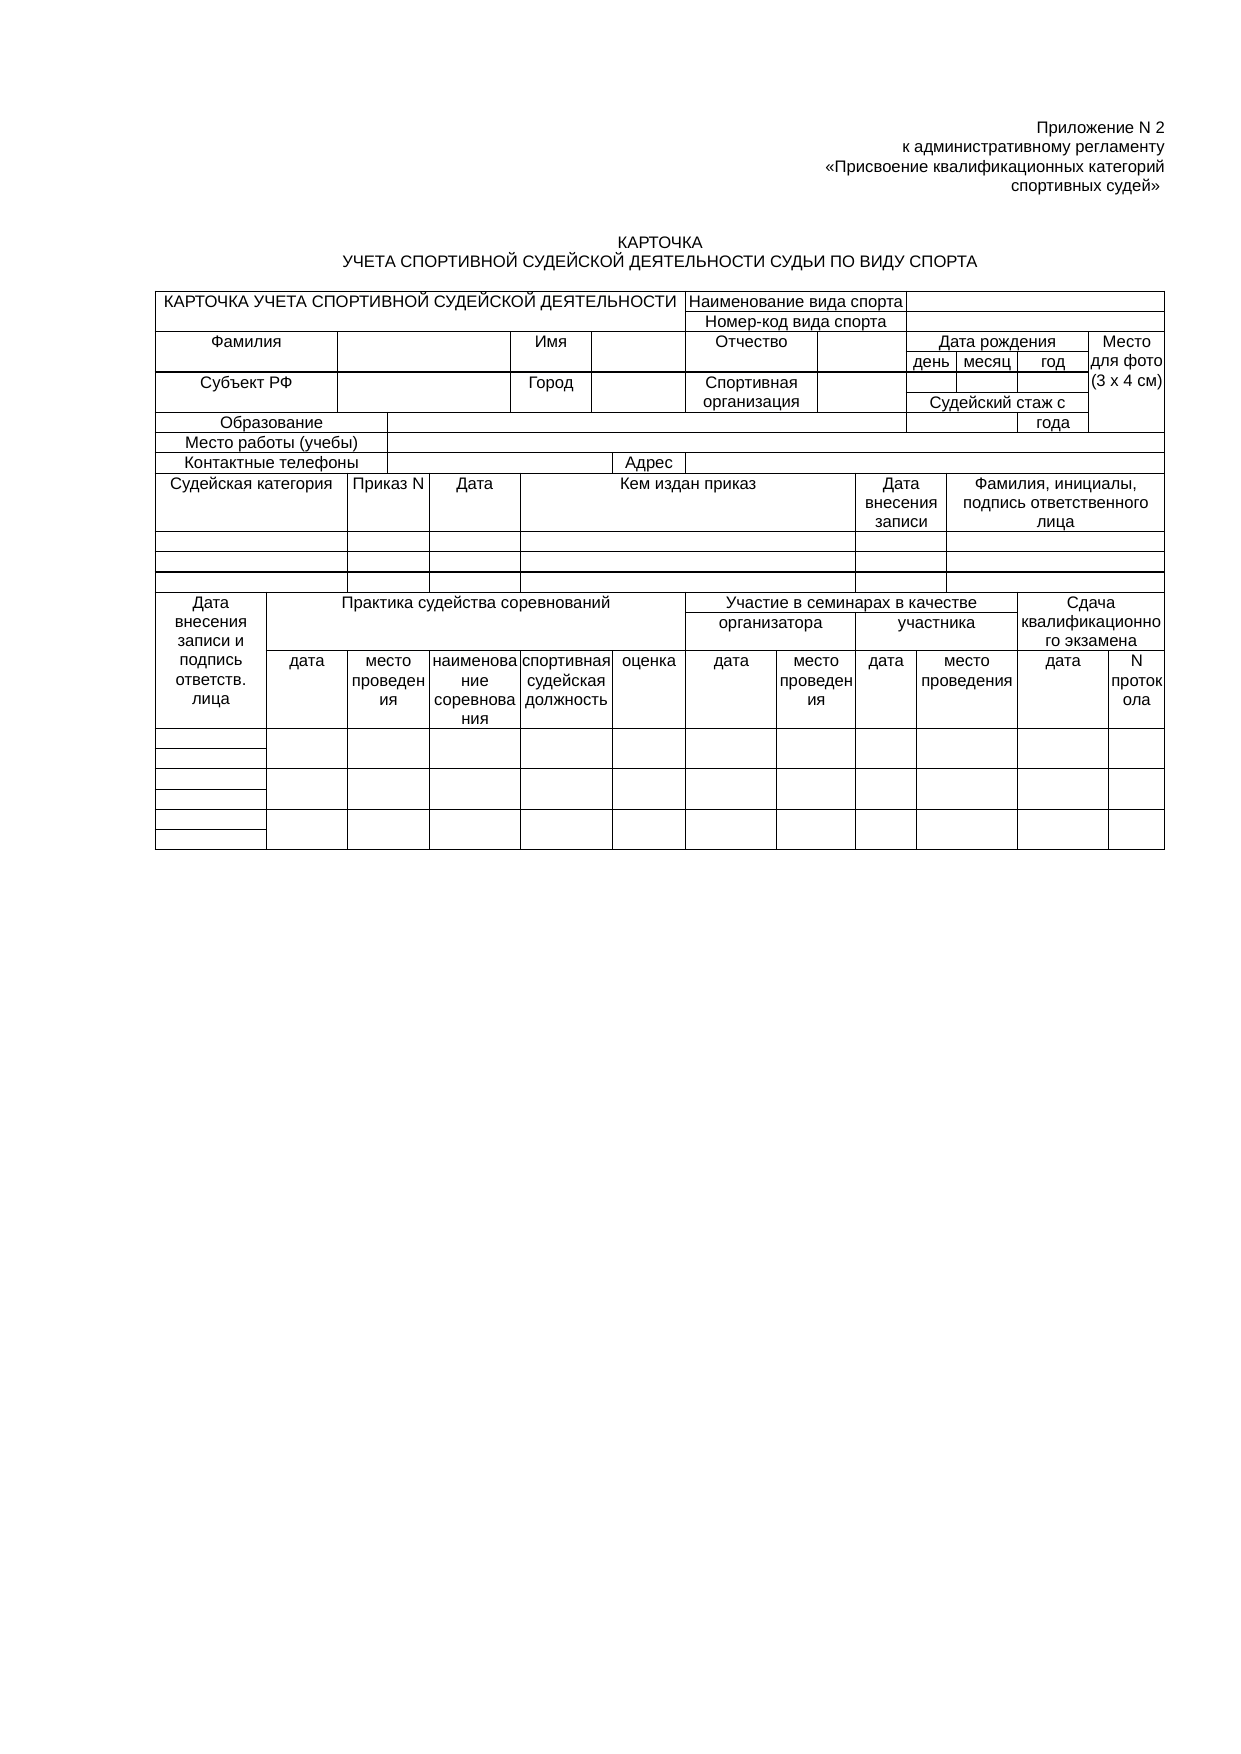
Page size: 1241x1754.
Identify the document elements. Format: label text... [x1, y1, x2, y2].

table_cell [521, 769, 612, 809]
table_cell [777, 729, 855, 768]
text спортивных судей» [155, 176, 1164, 195]
table_cell [156, 532, 347, 551]
table_cell [348, 810, 429, 849]
table_cell [430, 769, 520, 809]
table_cell Сдача квалификационного экзамена [1018, 593, 1164, 650]
table_cell [388, 453, 612, 472]
table_cell [1018, 373, 1088, 392]
table_cell месяц [957, 352, 1017, 371]
text «Присвоение квалификационных категорий [155, 156, 1164, 176]
table_cell [1018, 769, 1108, 809]
table_cell [917, 769, 1017, 809]
table_cell [592, 373, 685, 412]
table_cell [430, 573, 520, 592]
table_cell [907, 373, 956, 392]
text к административному регламенту [155, 137, 1164, 156]
table_cell [947, 532, 1164, 551]
table_cell Кем издан приказ [521, 474, 855, 531]
table_cell [348, 532, 429, 551]
table_cell [686, 453, 1164, 472]
table_cell [1109, 810, 1164, 849]
table_cell [818, 332, 906, 371]
table_cell [856, 729, 916, 768]
table_cell [388, 433, 1164, 452]
table_header КАРТОЧКА УЧЕТА СПОРТИВНОЙ СУДЕЙСКОЙ ДЕЯТЕЛЬНОСТИ [156, 292, 685, 331]
table_cell Город [511, 373, 591, 412]
table_cell дата [686, 651, 776, 728]
table_cell год [1018, 352, 1088, 371]
table_cell Адрес [613, 453, 685, 472]
table_cell [856, 810, 916, 849]
table_cell Фамилия [156, 332, 337, 371]
table_header Наименование вида спорта [686, 292, 906, 311]
table_cell [338, 332, 510, 371]
table_cell [818, 373, 906, 412]
table_cell дата [1018, 651, 1108, 728]
table_cell [686, 810, 776, 849]
table_cell [348, 729, 429, 768]
table_cell [947, 552, 1164, 571]
table_cell [947, 573, 1164, 592]
table_cell дата [856, 651, 916, 728]
table_cell организатора [686, 613, 855, 650]
table_cell Имя [511, 332, 591, 371]
table_cell [156, 749, 266, 768]
table_cell [521, 532, 855, 551]
table_cell [156, 729, 266, 748]
table_cell [388, 413, 906, 432]
table_cell [907, 413, 1017, 432]
table_cell Дата [430, 474, 520, 531]
table_cell [430, 532, 520, 551]
table_cell [856, 552, 946, 571]
table_cell Образование [156, 413, 387, 432]
table_cell [777, 810, 855, 849]
table_cell Приказ N [348, 474, 429, 531]
table_cell [856, 769, 916, 809]
table_cell Место работы (учебы) [156, 433, 387, 452]
table_cell [156, 769, 266, 788]
table_cell [521, 729, 612, 768]
table_cell [348, 573, 429, 592]
table_cell наименование соревнования [430, 651, 520, 728]
table_cell [592, 332, 685, 371]
table_cell [430, 810, 520, 849]
table_cell Отчество [686, 332, 817, 371]
table_cell [156, 790, 266, 809]
table_cell Судейская категория [156, 474, 347, 531]
table_cell Участие в семинарах в качестве [686, 593, 1017, 612]
table_cell [521, 810, 612, 849]
table_cell оценка [613, 651, 685, 728]
table_cell [1109, 769, 1164, 809]
table_cell [348, 552, 429, 571]
text УЧЕТА СПОРТИВНОЙ СУДЕЙСКОЙ ДЕЯТЕЛЬНОСТИ СУДЬИ ПО ВИДУ СПОРТА [155, 252, 1164, 271]
table_cell Судейский стаж с [907, 393, 1088, 412]
table_cell [917, 810, 1017, 849]
table_cell [521, 573, 855, 592]
table_cell Спортивная организация [686, 373, 817, 412]
table_cell [856, 573, 946, 592]
table_cell Дата внесения записи [856, 474, 946, 531]
table_cell [521, 552, 855, 571]
table_cell Фамилия, инициалы, подпись ответственного лица [947, 474, 1164, 531]
table_cell [156, 810, 266, 829]
table_cell [1018, 729, 1108, 768]
table_header [907, 292, 1164, 311]
table_cell участника [856, 613, 1017, 650]
table_cell [1109, 729, 1164, 768]
table_cell [430, 552, 520, 571]
table_cell Дата рождения [907, 332, 1088, 351]
table_cell [267, 810, 347, 849]
table_cell [856, 532, 946, 551]
table_cell [430, 729, 520, 768]
table_cell [1018, 810, 1108, 849]
table_cell Место для фото (3 x 4 см) [1089, 332, 1164, 432]
table_cell [686, 729, 776, 768]
table_cell дата [267, 651, 347, 728]
text Приложение N 2 [155, 118, 1164, 137]
table_cell [777, 769, 855, 809]
table_cell Дата внесения записи и подпись ответств. лица [156, 593, 266, 728]
table_cell [613, 729, 685, 768]
table_cell [267, 729, 347, 768]
table_cell Практика судейства соревнований [267, 593, 685, 650]
table_cell N протокола [1109, 651, 1164, 728]
table_cell [156, 830, 266, 849]
table_cell Субъект РФ [156, 373, 337, 412]
text КАРТОЧКА [155, 233, 1164, 252]
table_cell день [907, 352, 956, 371]
table_cell место проведения [777, 651, 855, 728]
table_cell [613, 810, 685, 849]
table_cell [957, 373, 1017, 392]
table_cell [267, 769, 347, 809]
table_cell место проведения [348, 651, 429, 728]
table_cell [156, 552, 347, 571]
table_cell [907, 312, 1164, 331]
table_cell место проведения [917, 651, 1017, 728]
table_cell года [1018, 413, 1088, 432]
table_cell Номер-код вида спорта [686, 312, 906, 331]
table_cell [613, 769, 685, 809]
table_cell [686, 769, 776, 809]
table_cell [917, 729, 1017, 768]
table_cell [338, 373, 510, 412]
table_cell [156, 573, 347, 592]
table_cell [348, 769, 429, 809]
table_cell спортивная судейская должность [521, 651, 612, 728]
table_cell Контактные телефоны [156, 453, 387, 472]
